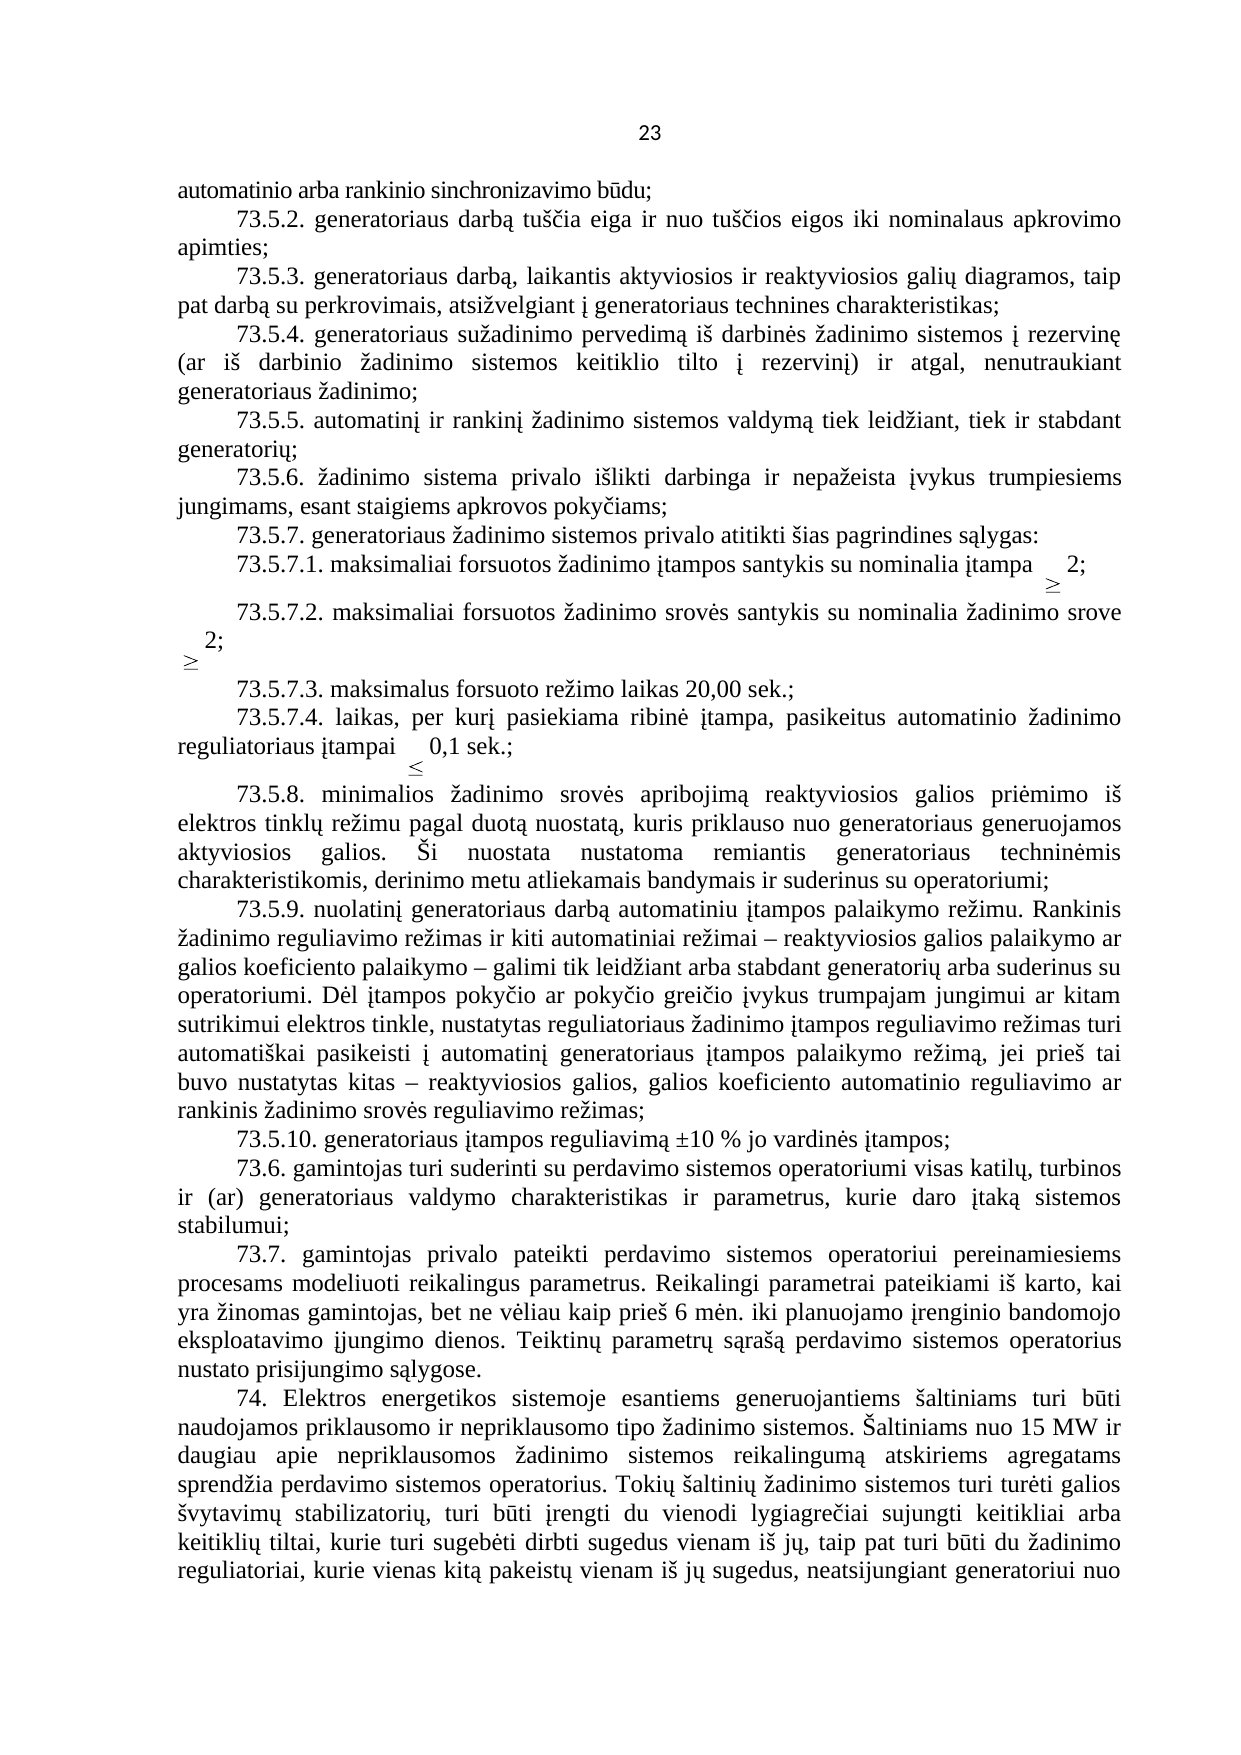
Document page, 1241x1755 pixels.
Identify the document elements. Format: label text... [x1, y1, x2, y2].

text 73.5.4. generatoriaus sužadinimo pervedimą iš darbinės žadinimo sistemos į rezervinę (ar iš darbinio žadinimo sistemos keitiklio tilto į rezervinį) ir atgal, nenutraukiant generatoriaus žadinimo; [177, 319, 1122, 405]
text 73.6. gamintojas turi suderinti su perdavimo sistemos operatoriumi visas katilų, turbinos ir (ar) generatoriaus valdymo charakteristikas ir parametrus, kurie daro įtaką sistemos stabilumui; [177, 1153, 1122, 1239]
text 73.5.7.4. laikas, per kurį pasiekiama ribinė įtampa, pasikeitus automatinio žadinimo reguliatoriaus įtampai <= 0,1 sek.; [177, 702, 1122, 779]
text 73.5.7. generatoriaus žadinimo sistemos privalo atitikti šias pagrindines sąlygas: [177, 520, 1122, 549]
text 73.5.3. generatoriaus darbą, laikantis aktyviosios ir reaktyviosios galių diagramos, taip pat darbą su perkrovimais, atsižvelgiant į generatoriaus technines charakteristikas; [177, 261, 1122, 319]
text 73.7. gamintojas privalo pateikti perdavimo sistemos operatoriui pereinamiesiems procesams modeliuoti reikalingus parametrus. Reikalingi parametrai pateikiami iš karto, kai yra žinomas gamintojas, bet ne vėliau kaip prieš 6 mėn. iki planuojamo įrenginio bandomojo eksploatavimo įjungimo dienos. Teiktinų parametrų sąrašą perdavimo sistemos operatorius nustato prisijungimo sąlygose. [177, 1239, 1122, 1383]
text 73.5.6. žadinimo sistema privalo išlikti darbinga ir nepažeista įvykus trumpiesiems jungimams, esant staigiems apkrovos pokyčiams; [177, 462, 1122, 520]
text 73.5.9. nuolatinį generatoriaus darbą automatiniu įtampos palaikymo režimu. Rankinis žadinimo reguliavimo režimas ir kiti automatiniai režimai – reaktyviosios galios palaikymo ar galios koeficiento palaikymo – galimi tik leidžiant arba stabdant generatorių arba suderinus su operatoriumi. Dėl įtampos pokyčio ar pokyčio greičio įvykus trumpajam jungimui ar kitam sutrikimui elektros tinkle, nustatytas reguliatoriaus žadinimo įtampos reguliavimo režimas turi automatiškai pasikeisti į automatinį generatoriaus įtampos palaikymo režimą, jei prieš tai buvo nustatytas kitas – reaktyviosios galios, galios koeficiento automatinio reguliavimo ar rankinis žadinimo srovės reguliavimo režimas; [177, 894, 1122, 1124]
text 73.5.7.2. maksimaliai forsuotos žadinimo srovės santykis su nominalia žadinimo srove >= 2; [177, 597, 1122, 674]
text 73.5.2. generatoriaus darbą tuščia eiga ir nuo tuščios eigos iki nominalaus apkrovimo apimties; [177, 204, 1122, 261]
text 73.5.7.1. maksimaliai forsuotos žadinimo įtampos santykis su nominalia įtampa >= 2; [177, 549, 1122, 597]
text 73.5.8. minimalios žadinimo srovės apribojimą reaktyviosios galios priėmimo iš elektros tinklų režimu pagal duotą nuostatą, kuris priklauso nuo generatoriaus generuojamos aktyviosios galios. Ši nuostata nustatoma remiantis generatoriaus techninėmis charakteristikomis, derinimo metu atliekamais bandymais ir suderinus su operatoriumi; [177, 779, 1122, 894]
text 73.5.10. generatoriaus įtampos reguliavimą ±10 % jo vardinės įtampos; [177, 1124, 1122, 1153]
text 73.5.5. automatinį ir rankinį žadinimo sistemos valdymą tiek leidžiant, tiek ir stabdant generatorių; [177, 405, 1122, 462]
text 73.5.7.3. maksimalus forsuoto režimo laikas 20,00 sek.; [177, 674, 1122, 702]
text 74. Elektros energetikos sistemoje esantiems generuojantiems šaltiniams turi būti naudojamos priklausomo ir nepriklausomo tipo žadinimo sistemos. Šaltiniams nuo 15 MW ir daugiau apie nepriklausomos žadinimo sistemos reikalingumą atskiriems agregatams sprendžia perdavimo sistemos operatorius. Tokių šaltinių žadinimo sistemos turi turėti galios švytavimų stabilizatorių, turi būti įrengti du vienodi lygiagrečiai sujungti keitikliai arba keitiklių tiltai, kurie turi sugebėti dirbti sugedus vienam iš jų, taip pat turi būti du žadinimo reguliatoriai, kurie vienas kitą pakeistų vienam iš jų sugedus, neatsijungiant generatoriui nuo [177, 1383, 1122, 1584]
text automatinio arba rankinio sinchronizavimo būdu; [177, 175, 1122, 204]
